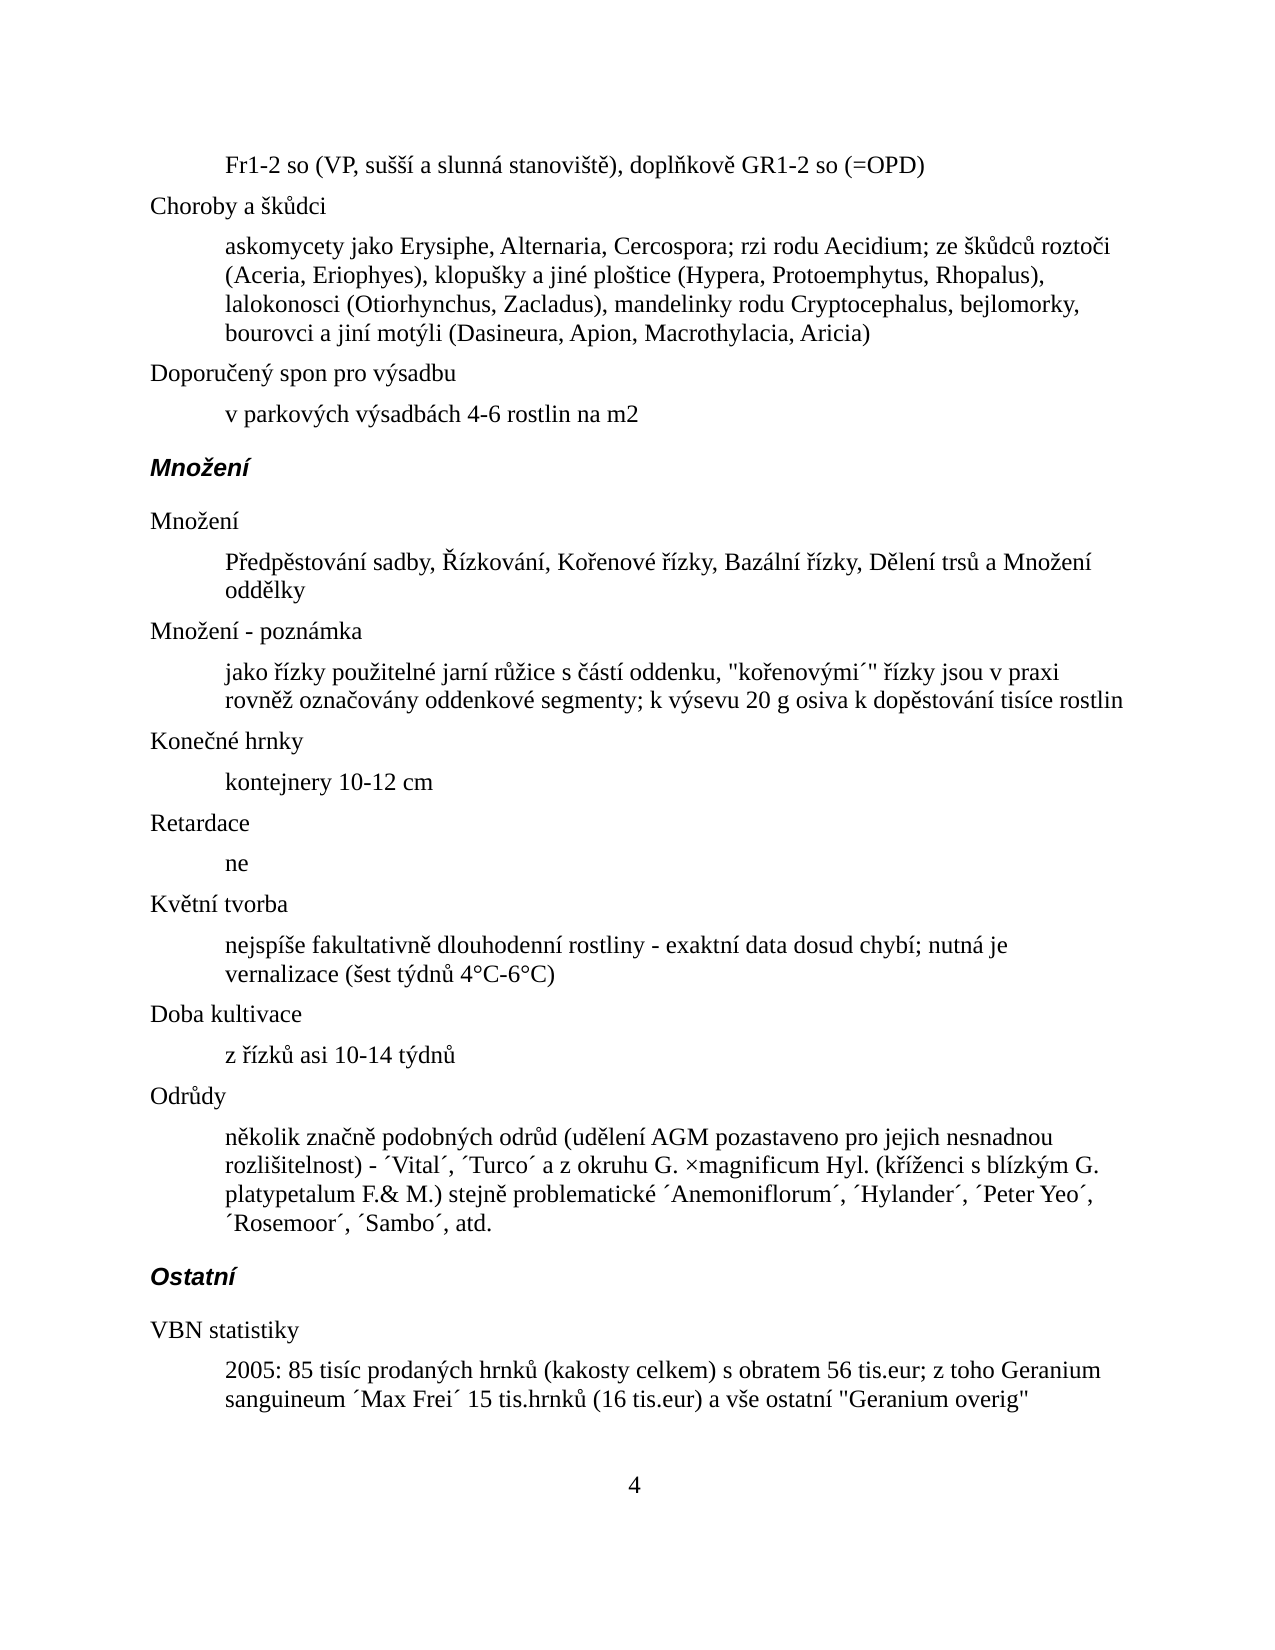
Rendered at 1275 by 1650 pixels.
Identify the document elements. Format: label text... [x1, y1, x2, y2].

text v parkových výsadbách 4-6 rostlin na m2 [225, 399, 1125, 428]
text několik značně podobných odrůd (udělení AGM pozastaveno pro jejich nesnadnou rozlišitelnost) - ´Vital´, ´Turco´ a z okruhu G. ×magnificum Hyl. (kříženci s blízkým G. platypetalum F.& M.) stejně problematické ´Anemoniflorum´, ´Hylander´, ´Peter Yeo´, ´Rosemoor´, ´Sambo´, atd. [225, 1122, 1125, 1237]
text Odrůdy [150, 1081, 1125, 1110]
text Květní tvorba [150, 889, 1125, 918]
text Doba kultivace [150, 999, 1125, 1028]
text Předpěstování sadby, Řízkování, Kořenové řízky, Bazální řízky, Dělení trsů a Množení oddělky [225, 547, 1125, 604]
text ne [225, 848, 1125, 877]
text kontejnery 10-12 cm [225, 767, 1125, 796]
subtitle Ostatní [150, 1262, 1125, 1290]
text Množení - poznámka [150, 616, 1125, 645]
text jako řízky použitelné jarní růžice s částí oddenku, "kořenovými´" řízky jsou v praxi rovněž označovány oddenkové segmenty; k výsevu 20 g osiva k dopěstování tisíce rostlin [225, 657, 1125, 714]
text Retardace [150, 808, 1125, 837]
text Choroby a škůdci [150, 191, 1125, 219]
text Konečné hrnky [150, 726, 1125, 755]
text nejspíše fakultativně dlouhodenní rostliny - exaktní data dosud chybí; nutná je vernalizace (šest týdnů 4°C-6°C) [225, 930, 1125, 987]
text Doporučený spon pro výsadbu [150, 358, 1125, 387]
text 2005: 85 tisíc prodaných hrnků (kakosty celkem) s obratem 56 tis.eur; z toho Geranium sanguineum ´Max Frei´ 15 tis.hrnků (16 tis.eur) a vše ostatní "Geranium overig" [225, 1355, 1125, 1413]
text askomycety jako Erysiphe, Alternaria, Cercospora; rzi rodu Aecidium; ze škůdců roztoči (Aceria, Eriophyes), klopušky a jiné ploštice (Hypera, Protoemphytus, Rhopalus), lalokonosci (Otiorhynchus, Zacladus), mandelinky rodu Cryptocephalus, bejlomorky, bourovci a jiní motýli (Dasineura, Apion, Macrothylacia, Aricia) [225, 231, 1125, 346]
subtitle Množení [150, 453, 1125, 481]
text VBN statistiky [150, 1315, 1125, 1343]
text Fr1-2 so (VP, sušší a slunná stanoviště), doplňkově GR1-2 so (=OPD) [225, 150, 1125, 179]
text z řízků asi 10-14 týdnů [225, 1040, 1125, 1069]
text Množení [150, 506, 1125, 535]
